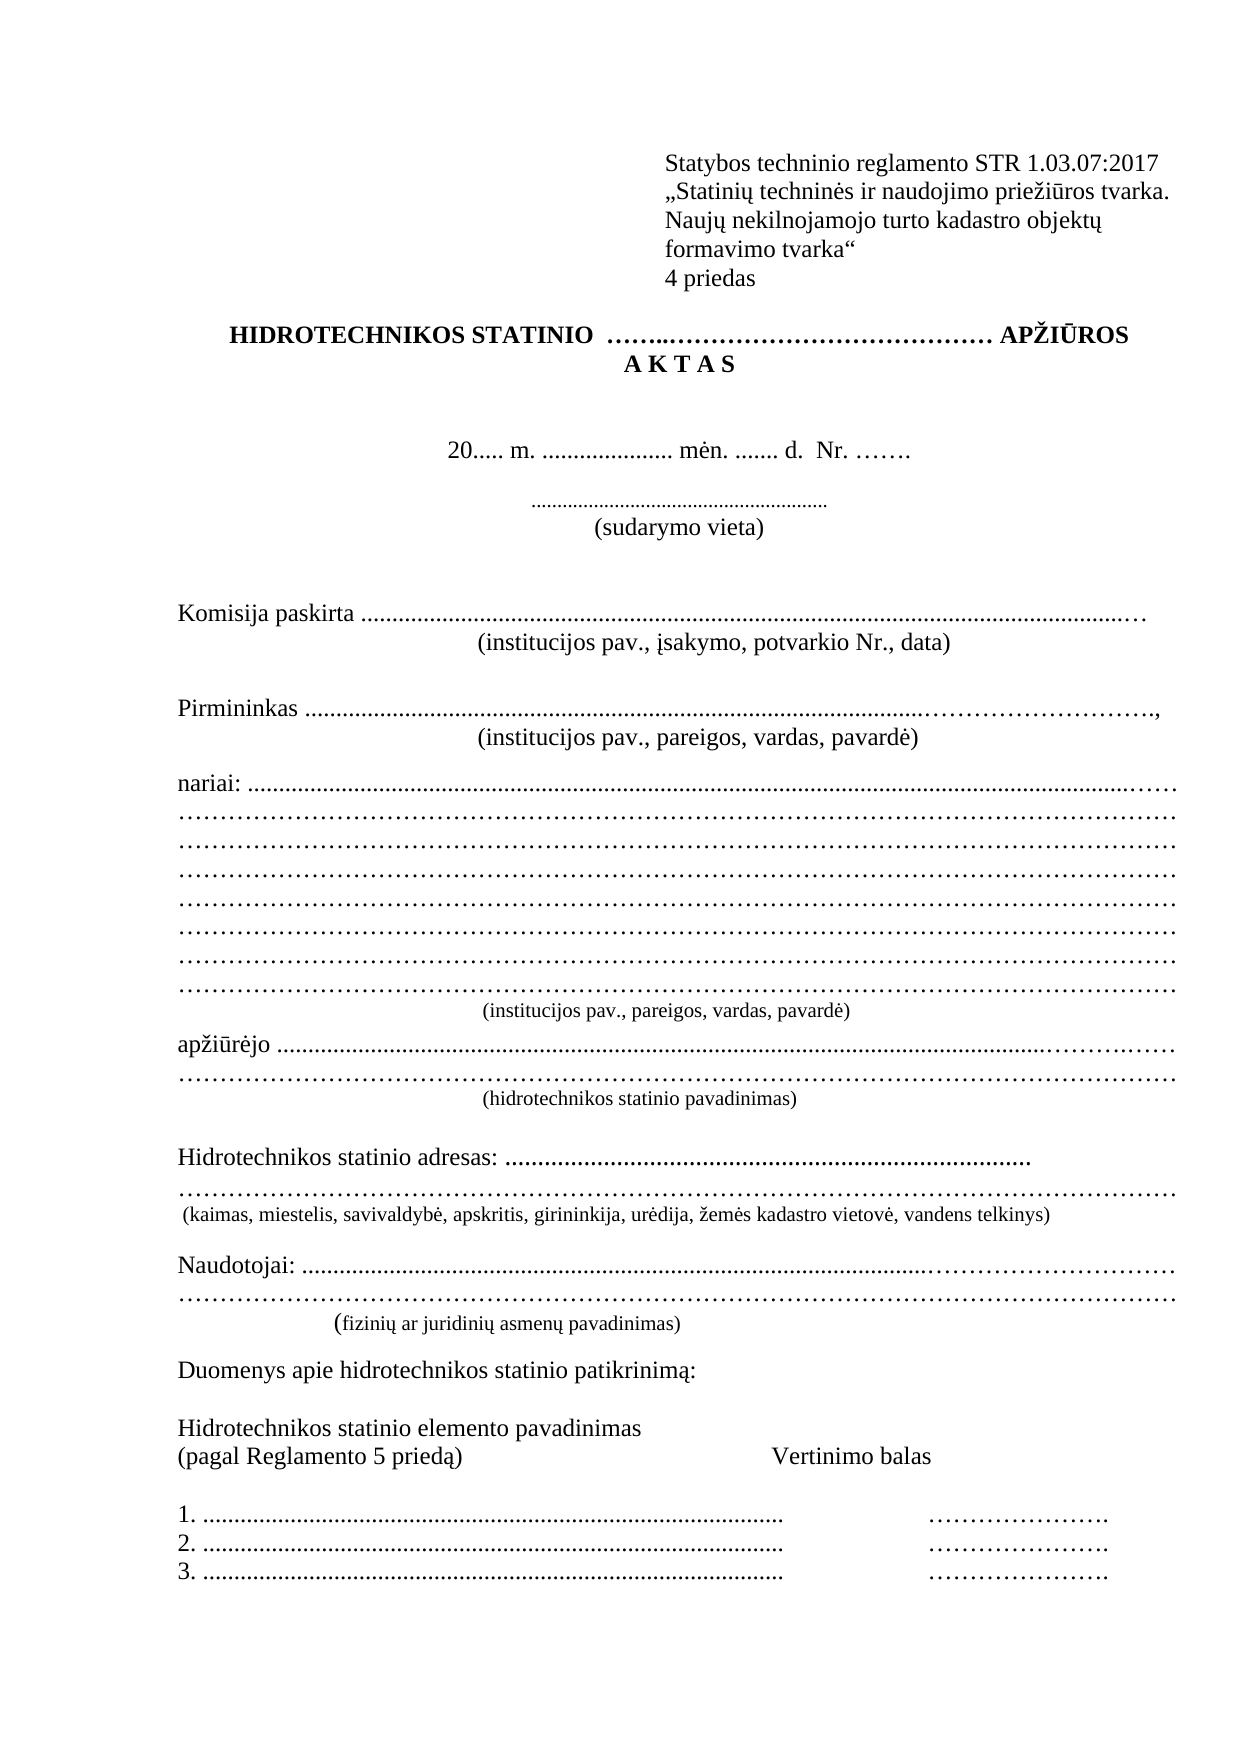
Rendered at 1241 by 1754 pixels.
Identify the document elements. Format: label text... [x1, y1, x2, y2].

text „Statinių techninės ir naudojimo priežiūros tvarka. Naujų nekilnojamojo turto kadastro objektų formavimo tvarka“ [664, 176, 1181, 263]
text ......................................................... [177, 488, 1181, 512]
text nariai: .............................................................................................................................................…… [177, 759, 1181, 796]
text ………………………………………………………………………………………………………… [177, 825, 1181, 854]
text ………………………………………………………………………………………………………… [177, 883, 1181, 911]
text ………………………………………………………………………………………………………… [177, 1278, 1181, 1307]
text ………………………………………………………………………………………………………… [177, 940, 1181, 969]
text HIDROTECHNIKOS STATINIO ……..………………………………… APŽIŪROS [177, 320, 1181, 349]
text Naudotojai: ....................................................................................................………………………… [177, 1250, 1181, 1278]
text Duomenys apie hidrotechnikos statinio patikrinimą: [177, 1355, 1181, 1384]
text 1. ............................................................................................. …………………. [177, 1499, 1181, 1528]
subtitle Hidrotechnikos statinio elemento pavadinimas [177, 1413, 1181, 1441]
text ………………………………………………………………………………………………………… [177, 969, 1181, 998]
text (kaimas, miestelis, savivaldybė, apskritis, girininkija, urėdija, žemės kadastro vietovė, vandens telkinys) [177, 1202, 1181, 1226]
text ………………………………………………………………………………………………………… [177, 1058, 1181, 1086]
text ………………………………………………………………………………………………………… [177, 854, 1181, 883]
text Pirmininkas ...................................................................................................………………………., [177, 693, 1181, 722]
text (fizinių ar juridinių asmenų pavadinimas) [252, 1307, 1181, 1336]
text (hidrotechnikos statinio pavadinimas) [402, 1086, 1181, 1110]
text A K T A S [177, 349, 1181, 378]
text ………………………………………………………………………………………………………… [177, 911, 1181, 940]
text (sudarymo vieta) [177, 512, 1181, 541]
text (institucijos pav., pareigos, vardas, pavardė) [402, 722, 1181, 759]
text Komisija paskirta ..........................................................................................................................… [177, 598, 1181, 627]
text apžiūrėjo ...........................................................................................................................……….…… [177, 1029, 1181, 1058]
text Statybos techninio reglamento STR 1.03.07:2017 [664, 148, 1181, 176]
text ………………………………………………………………………………………………………… [177, 1173, 1181, 1202]
text 3. ............................................................................................. …………………. [177, 1556, 1181, 1585]
text (pagal Reglamento 5 priedą) Vertinimo balas [177, 1441, 1181, 1470]
text 20..... m. ..................... mėn. ....... d. Nr. ……. [177, 435, 1181, 464]
text 2. ............................................................................................. …………………. [177, 1528, 1181, 1556]
text ………………………………………………………………………………………………………… [177, 796, 1181, 825]
text (institucijos pav., įsakymo, potvarkio Nr., data) [402, 627, 1181, 664]
text Hidrotechnikos statinio adresas: …………………………………………………………………….. [177, 1139, 1181, 1173]
text 4 priedas [664, 263, 1181, 291]
text (institucijos pav., pareigos, vardas, pavardė) [402, 998, 1181, 1029]
